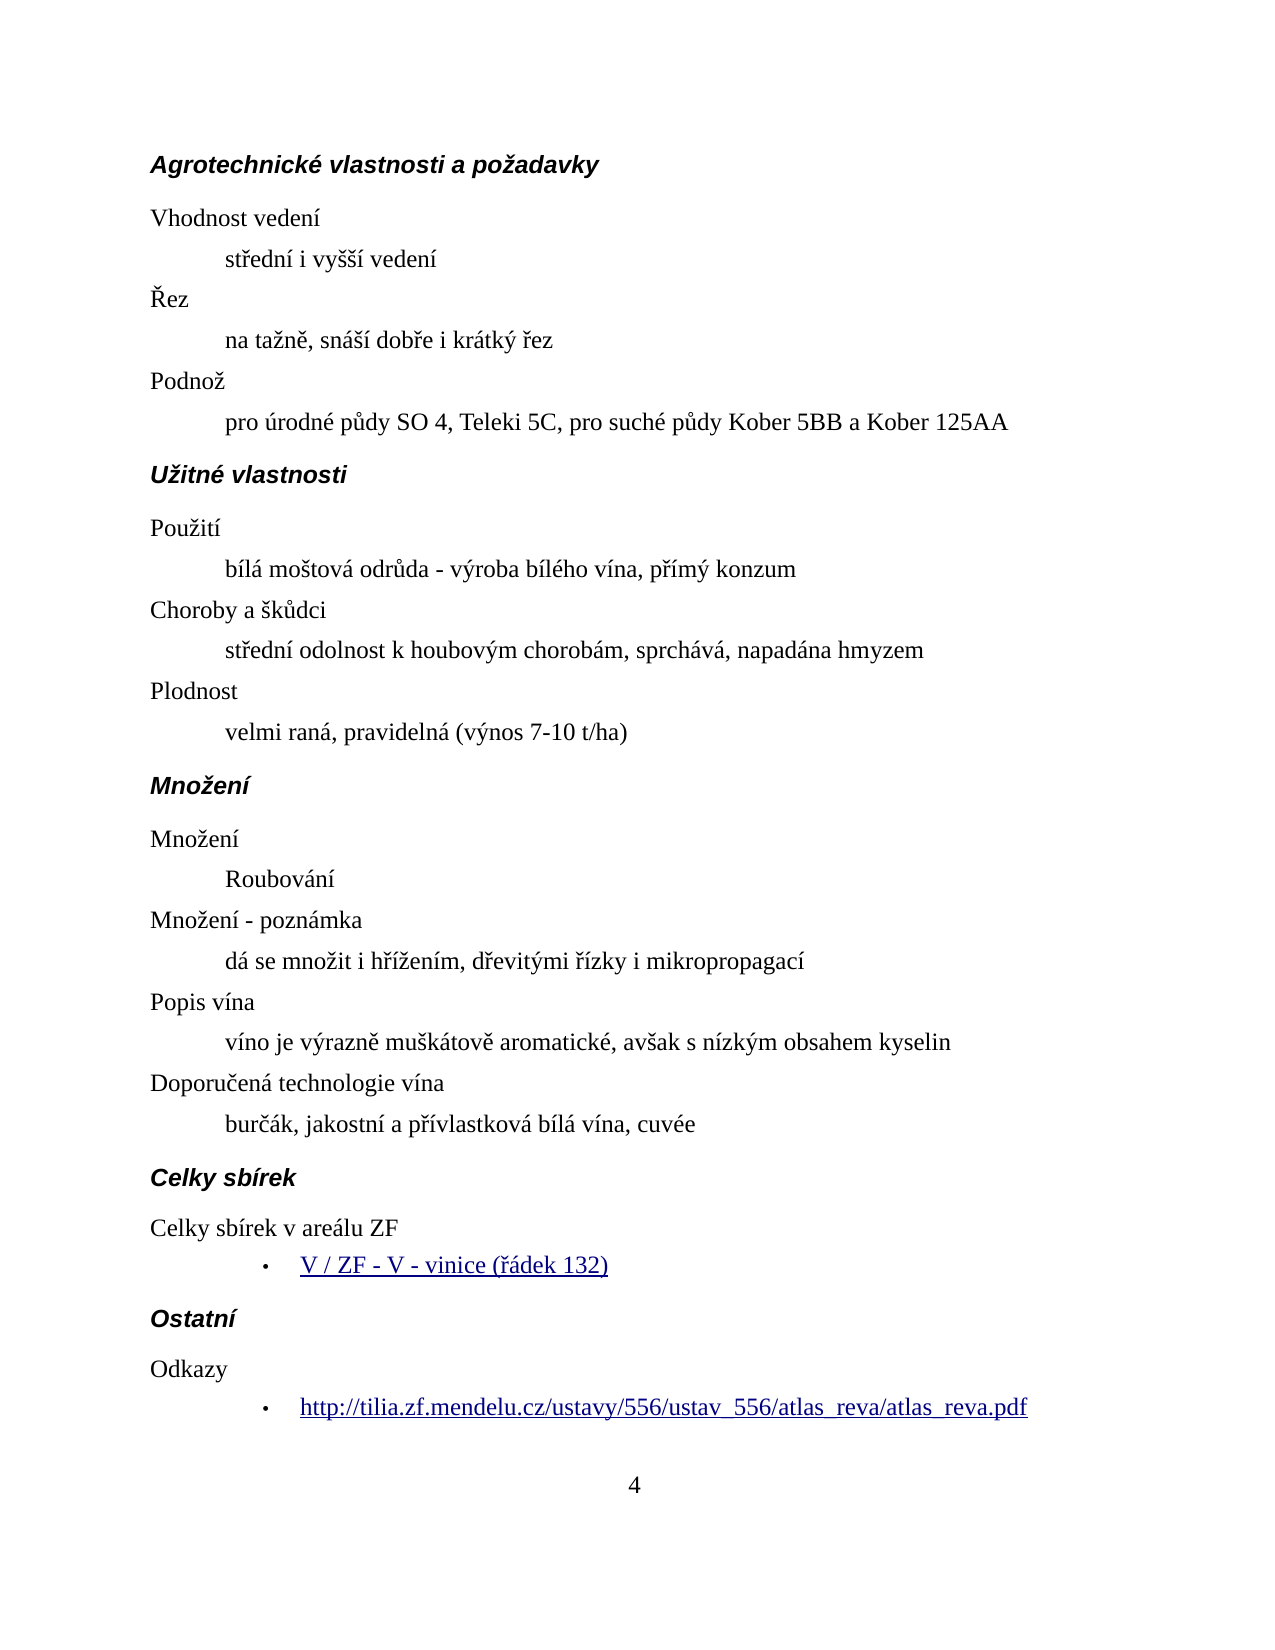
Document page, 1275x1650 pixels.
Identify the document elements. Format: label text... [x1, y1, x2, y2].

text Řez [150, 284, 1125, 313]
text střední i vyšší vedení [225, 244, 1125, 272]
text střední odolnost k houbovým chorobám, sprchává, napadána hmyzem [225, 636, 1125, 664]
text Podnož [150, 366, 1125, 395]
text víno je výrazně muškátově aromatické, avšak s nízkým obsahem kyselin [225, 1027, 1125, 1056]
subtitle Ostatní [150, 1304, 1125, 1333]
text Použití [150, 513, 1125, 542]
list http://tilia.zf.mendelu.cz/ustavy/556/ustav_556/atlas_reva/atlas_reva.pdf [262, 1392, 1125, 1421]
text Plodnost [150, 676, 1125, 705]
text Množení [150, 824, 1125, 853]
text Roubování [225, 864, 1125, 893]
subtitle Celky sbírek [150, 1163, 1125, 1191]
list V / ZF - V - vinice (řádek 132) [262, 1250, 1125, 1279]
text velmi raná, pravidelná (výnos 7-10 t/ha) [225, 717, 1125, 746]
text pro úrodné půdy SO 4, Teleki 5C, pro suché půdy Kober 5BB a Kober 125AA [225, 407, 1125, 435]
subtitle Užitné vlastnosti [150, 460, 1125, 489]
text Celky sbírek v areálu ZF [150, 1213, 1125, 1241]
text Vhodnost vedení [150, 203, 1125, 232]
text Množení - poznámka [150, 905, 1125, 934]
subtitle Množení [150, 771, 1125, 799]
text Odkazy [150, 1354, 1125, 1383]
text bílá moštová odrůda - výroba bílého vína, přímý konzum [225, 554, 1125, 583]
text Popis vína [150, 987, 1125, 1016]
text na tažně, snáší dobře i krátký řez [225, 325, 1125, 354]
text dá se množit i hřížením, dřevitými řízky i mikropropagací [225, 946, 1125, 975]
text Doporučená technologie vína [150, 1068, 1125, 1097]
text Choroby a škůdci [150, 595, 1125, 624]
subtitle Agrotechnické vlastnosti a požadavky [150, 150, 1125, 178]
text burčák, jakostní a přívlastková bílá vína, cuvée [225, 1109, 1125, 1138]
